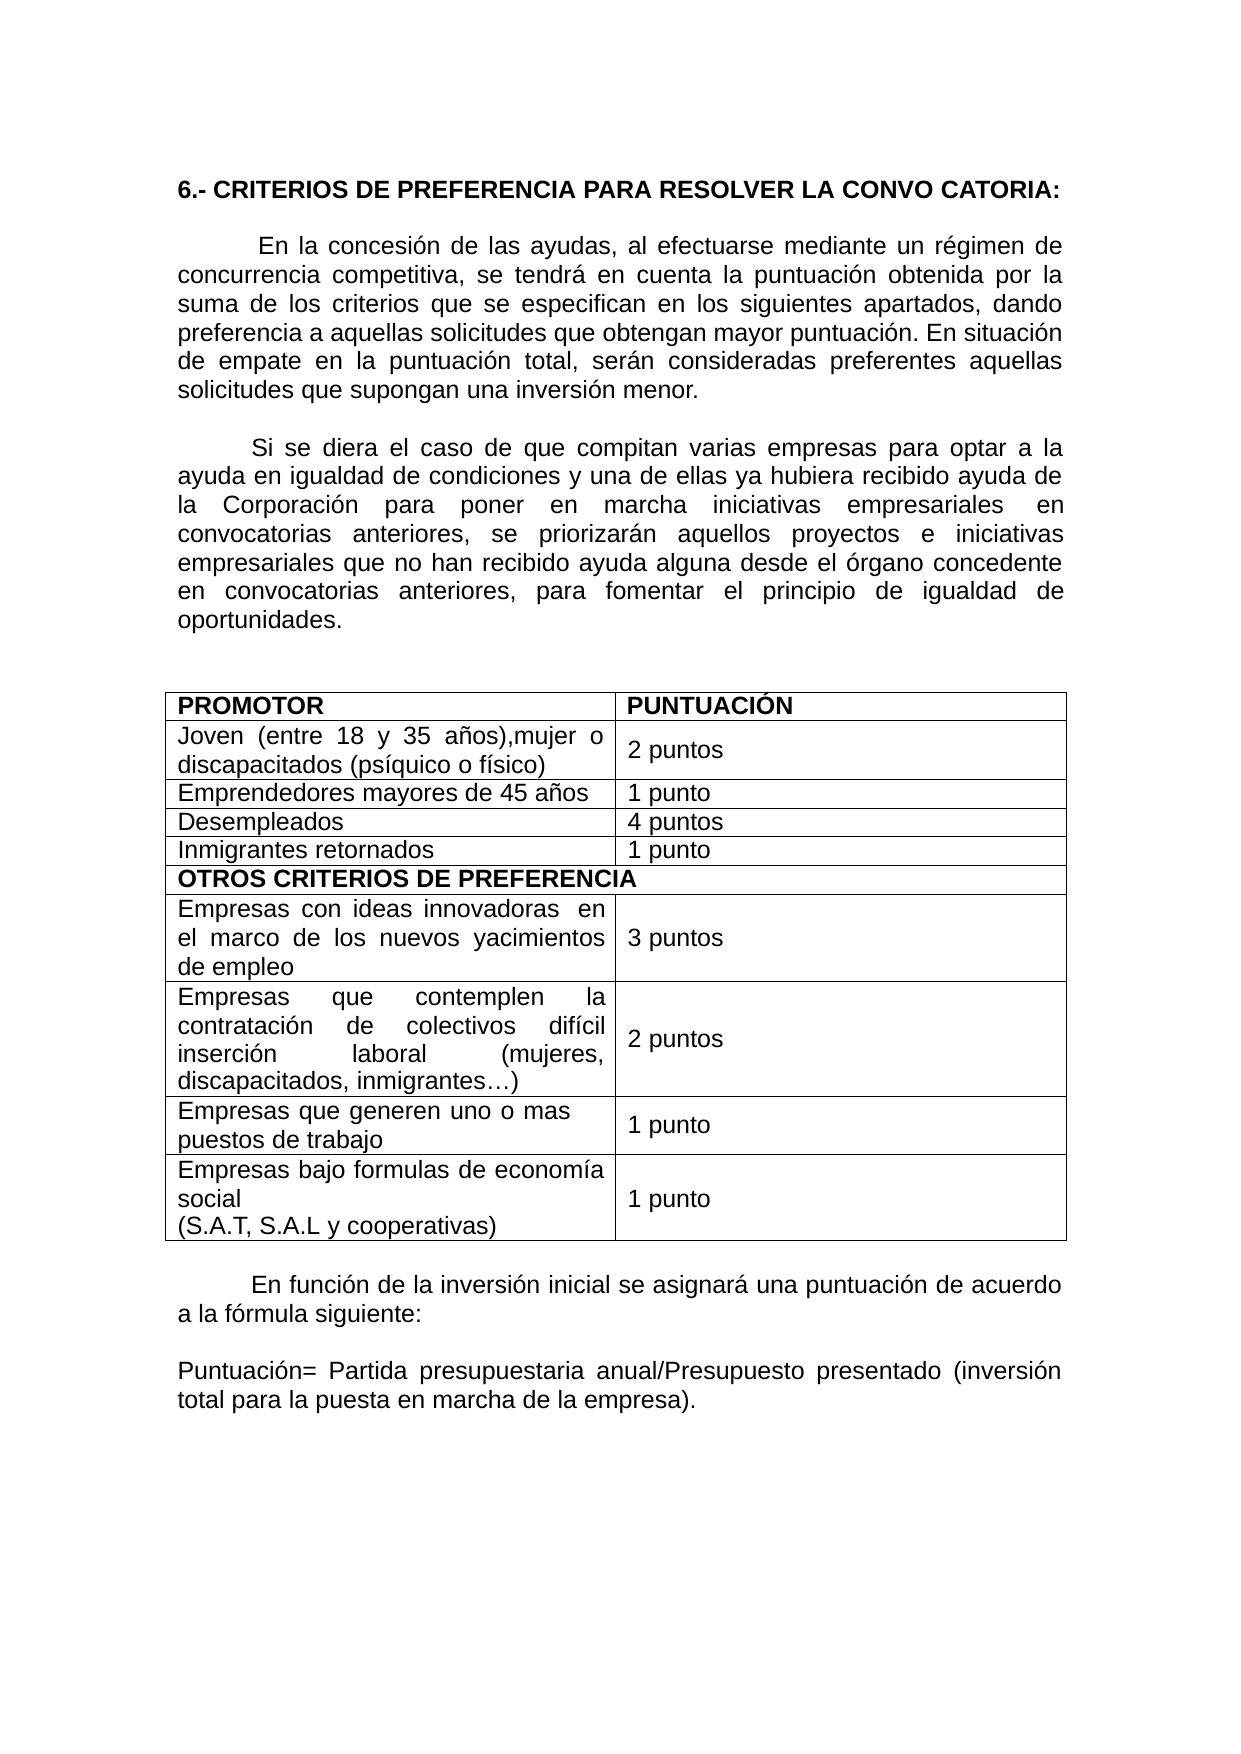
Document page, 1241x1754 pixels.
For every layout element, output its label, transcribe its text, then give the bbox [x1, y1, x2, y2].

text Si se diera el caso de que compitan varias empresas para optar a la ayuda en igualdad de condiciones y una de ellas ya hubiera recibido ayuda de la Corporación para poner en marcha iniciativas empresariales en convocatorias anteriores, se priorizarán aquellos proyectos e iniciativas empresariales que no han recibido ayuda alguna desde el órgano concedente en convocatorias anteriores, para fomentar el principio de igualdad de oportunidades. [177, 432, 1064, 634]
table_header PUNTUACIÓN [616, 693, 1066, 720]
table_cell Desempleados [166, 809, 615, 836]
table_cell 1 punto [616, 1097, 1066, 1154]
table_cell 4 puntos [616, 809, 1066, 836]
table_cell Empresas con ideas innovadoras en el marco de los nuevos yacimientos de empleo [166, 895, 615, 981]
table_cell Empresas que generen uno o mas puestos de trabajo [166, 1097, 615, 1154]
text Puntuación= Partida presupuestaria anual/Presupuesto presentado (inversión total para la puesta en marcha de la empresa). [177, 1356, 1080, 1413]
text En la concesión de las ayudas, al efectuarse mediante un régimen de concurrencia competitiva, se tendrá en cuenta la puntuación obtenida por la suma de los criterios que se especifican en los siguientes apartados, dando preferencia a aquellas solicitudes que obtengan mayor puntuación. En situación de empate en la puntuación total, serán consideradas preferentes aquellas solicitudes que supongan una inversión menor. [177, 231, 1064, 404]
text En función de la inversión inicial se asignará una puntuación de acuerdo a la fórmula siguiente: [177, 1270, 1073, 1327]
table_cell Empresas bajo formulas de economía social (S.A.T, S.A.L y cooperativas) [166, 1155, 615, 1240]
table_cell Inmigrantes retornados [166, 837, 615, 865]
table_cell 1 punto [616, 1155, 1066, 1240]
text 6.- CRITERIOS DE PREFERENCIA PARA RESOLVER LA CONVO CATORIA: [177, 175, 1080, 204]
table_cell 3 puntos [616, 895, 1066, 981]
table_cell 1 punto [616, 780, 1066, 808]
table_cell 2 puntos [616, 982, 1066, 1096]
table_cell 1 punto [616, 837, 1066, 865]
table_cell OTROS CRITERIOS DE PREFERENCIA [166, 866, 1066, 893]
table_cell Joven (entre 18 y 35 años),mujer o discapacitados (psíquico o físico) [166, 721, 615, 779]
table_cell Empresas que contemplen la contratación de colectivos difícil inserción laboral (mujeres, discapacitados, inmigrantes…) [166, 982, 615, 1096]
table_header PROMOTOR [166, 693, 615, 720]
table_cell Emprendedores mayores de 45 años [166, 780, 615, 808]
table_cell 2 puntos [616, 721, 1066, 779]
